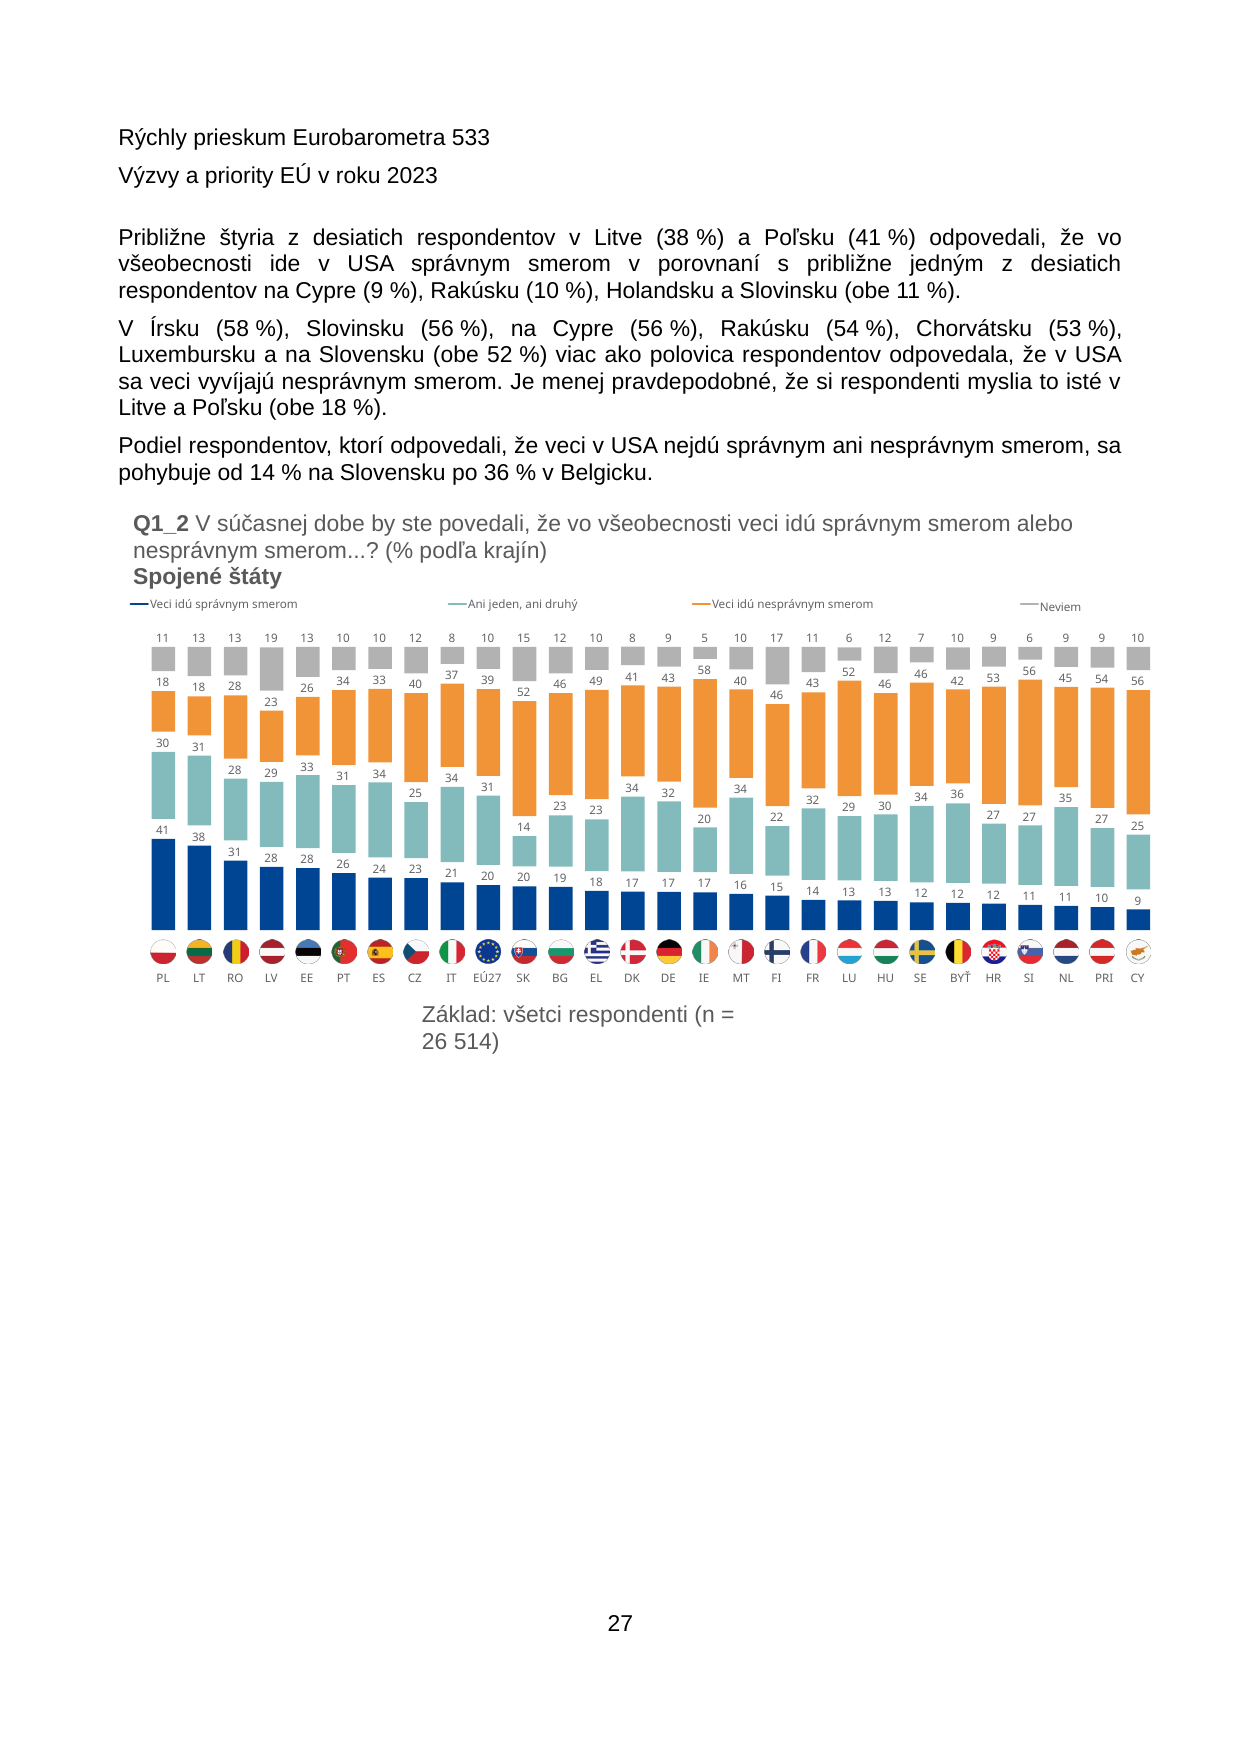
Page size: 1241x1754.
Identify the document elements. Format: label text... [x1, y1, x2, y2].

picture [981, 939, 1007, 964]
picture [837, 939, 862, 964]
picture [620, 939, 646, 964]
picture [1126, 939, 1151, 964]
picture [873, 939, 899, 964]
picture [692, 939, 718, 964]
text V Írsku (58 %), Slovinsku (56 %), na Cypre (56 %), Rakúsku (54 %), Chorvátsku (53 %), Luxembursku a na Slovensku (obe 52 %) viac ako polovica respondentov odpovedala, že v USA sa veci vyvíjajú nesprávnym smerom. Je menej pravdepodobné, že si respondenti myslia to isté v Litve a Poľsku (obe 18 %). [118, 315, 1122, 420]
picture [1053, 939, 1079, 964]
picture [295, 939, 321, 964]
picture [764, 939, 790, 964]
picture [439, 939, 465, 964]
picture [584, 939, 610, 964]
picture [909, 939, 935, 964]
picture [656, 939, 682, 964]
picture [367, 939, 393, 964]
picture [548, 939, 574, 964]
picture [475, 939, 501, 964]
picture [945, 939, 971, 964]
picture [150, 939, 176, 964]
picture [259, 939, 285, 964]
picture [403, 939, 429, 964]
picture [800, 939, 826, 964]
text Podiel respondentov, ktorí odpovedali, že veci v USA nejdú správnym ani nesprávnym smerom, sa pohybuje od 14 % na Slovensku po 36 % v Belgicku. [118, 432, 1122, 485]
picture [511, 939, 537, 964]
picture [1089, 939, 1115, 964]
picture [223, 939, 249, 964]
text Približne štyria z desiatich respondentov v Litve (38 %) a Poľsku (41 %) odpovedali, že vo všeobecnosti ide v USA správnym smerom v porovnaní s približne jedným z desiatich respondentov na Cypre (9 %), Rakúsku (10 %), Holandsku a Slovinsku (obe 11 %). [118, 224, 1122, 303]
picture [1017, 939, 1043, 964]
picture [728, 939, 754, 964]
picture [186, 939, 212, 964]
picture [331, 939, 357, 964]
